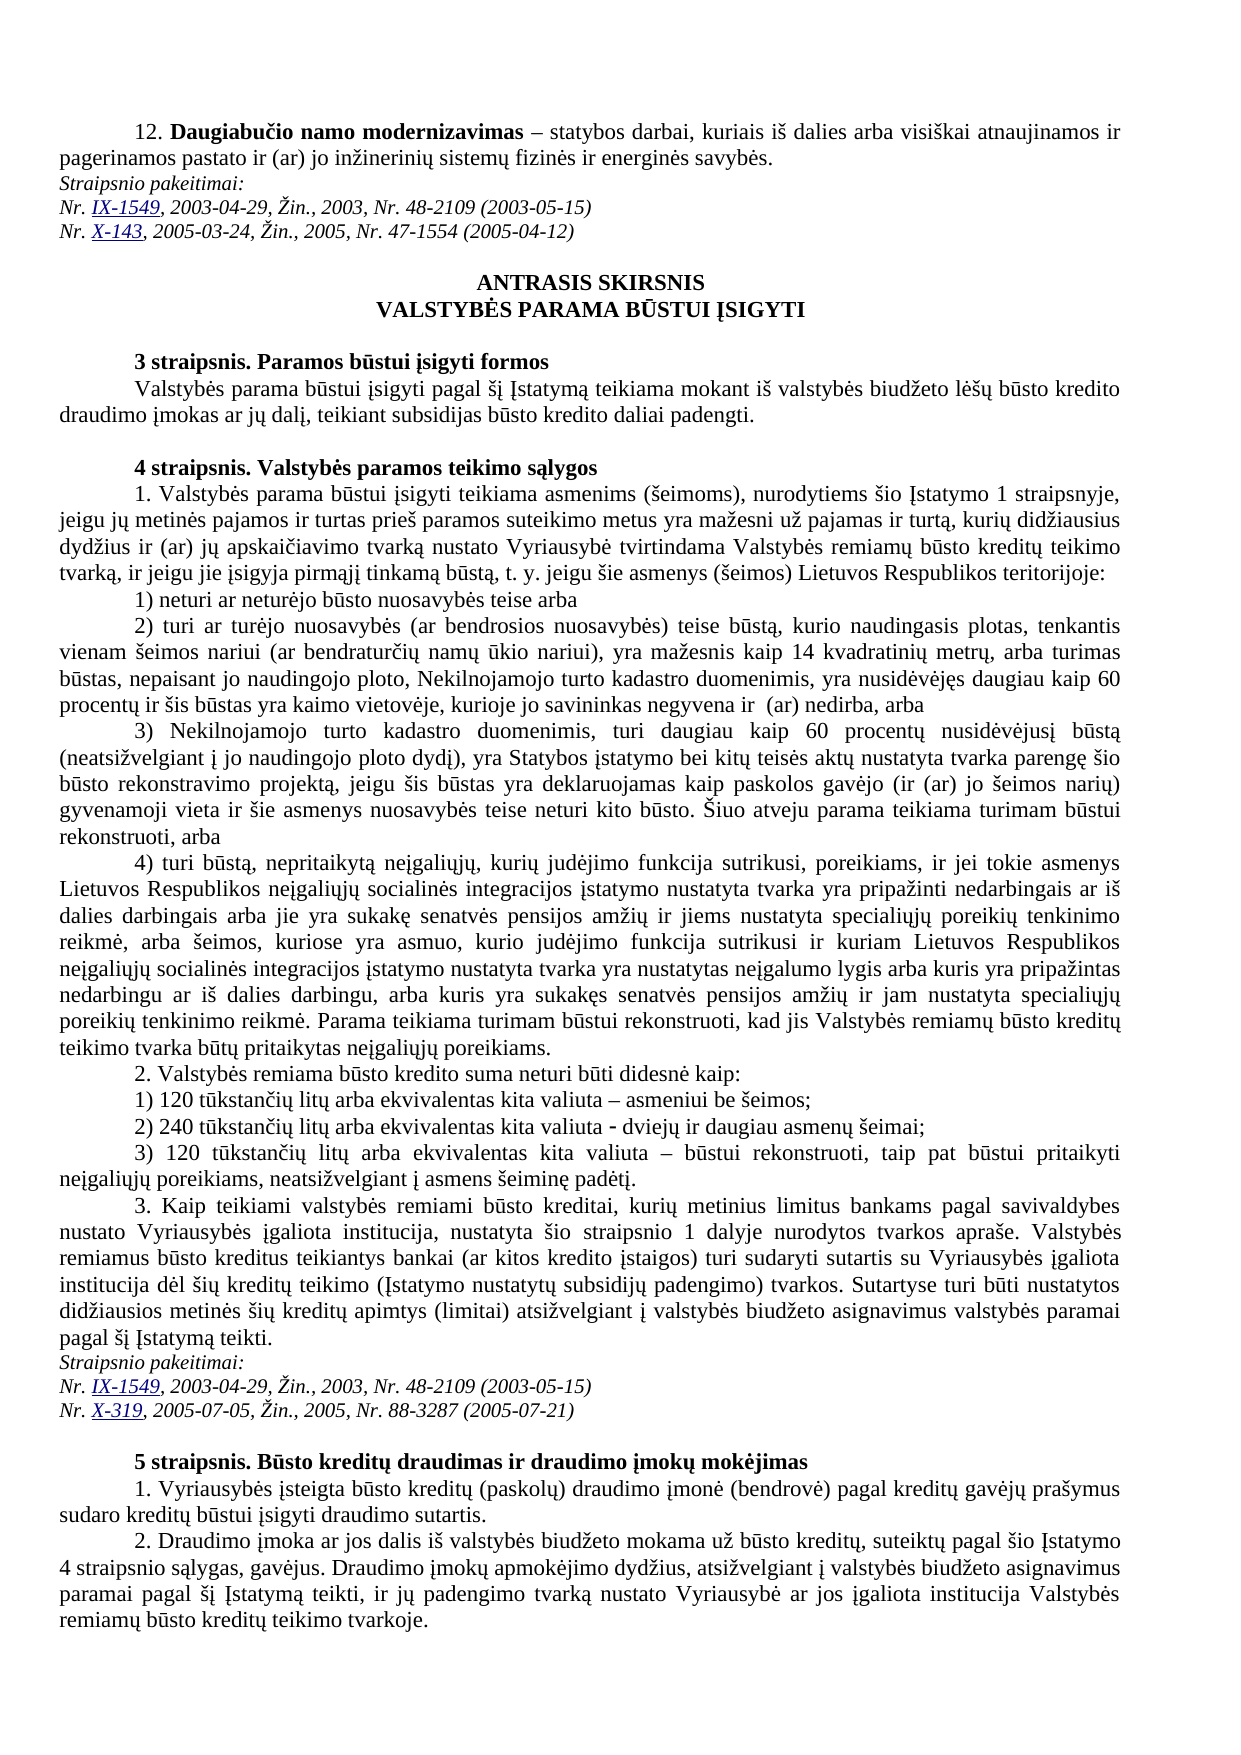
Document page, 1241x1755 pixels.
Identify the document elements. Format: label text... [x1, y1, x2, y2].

text Nr. X-319, 2005-07-05, Žin., 2005, Nr. 88-3287 (2005-07-21) [59, 1398, 1122, 1422]
text Nr. X-143, 2005-03-24, Žin., 2005, Nr. 47-1554 (2005-04-12) [59, 219, 1122, 243]
text 2. Draudimo įmoka ar jos dalis iš valstybės biudžeto mokama už būsto kreditų, suteiktų pagal šio Įstatymo 4 straipsnio sąlygas, gavėjus. Draudimo įmokų apmokėjimo dydžius, atsižvelgiant į valstybės biudžeto asignavimus paramai pagal šį Įstatymą teikti, ir jų padengimo tvarką nustato Vyriausybė ar jos įgaliota institucija Valstybės remiamų būsto kreditų teikimo tvarkoje. [59, 1527, 1122, 1633]
text 1. Vyriausybės įsteigta būsto kreditų (paskolų) draudimo įmonė (bendrovė) pagal kreditų gavėjų prašymus sudaro kreditų būstui įsigyti draudimo sutartis. [59, 1475, 1122, 1527]
text 4) turi būstą, nepritaikytą neįgaliųjų, kurių judėjimo funkcija sutrikusi, poreikiams, ir jei tokie asmenys Lietuvos Respublikos neįgaliųjų socialinės integracijos įstatymo nustatyta tvarka yra pripažinti nedarbingais ar iš dalies darbingais arba jie yra sukakę senatvės pensijos amžių ir jiems nustatyta specialiųjų poreikių tenkinimo reikmė, arba šeimos, kuriose yra asmuo, kurio judėjimo funkcija sutrikusi ir kuriam Lietuvos Respublikos neįgaliųjų socialinės integracijos įstatymo nustatyta tvarka yra nustatytas neįgalumo lygis arba kuris yra pripažintas nedarbingu ar iš dalies darbingu, arba kuris yra sukakęs senatvės pensijos amžių ir jam nustatyta specialiųjų poreikių tenkinimo reikmė. Parama teikiama turimam būstui rekonstruoti, kad jis Valstybės remiamų būsto kreditų teikimo tvarka būtų pritaikytas neįgaliųjų poreikiams. [59, 849, 1122, 1060]
text 3) Nekilnojamojo turto kadastro duomenimis, turi daugiau kaip 60 procentų nusidėvėjusį būstą (neatsižvelgiant į jo naudingojo ploto dydį), yra Statybos įstatymo bei kitų teisės aktų nustatyta tvarka parengę šio būsto rekonstravimo projektą, jeigu šis būstas yra deklaruojamas kaip paskolos gavėjo (ir (ar) jo šeimos narių) gyvenamoji vieta ir šie asmenys nuosavybės teise neturi kito būsto. Šiuo atveju parama teikiama turimam būstui rekonstruoti, arba [59, 717, 1122, 849]
text 1) 120 tūkstančių litų arba ekvivalentas kita valiuta – asmeniui be šeimos; [59, 1086, 1122, 1113]
text 1. Valstybės parama būstui įsigyti teikiama asmenims (šeimoms), nurodytiems šio Įstatymo 1 straipsnyje, jeigu jų metinės pajamos ir turtas prieš paramos suteikimo metus yra mažesni už pajamas ir turtą, kurių didžiausius dydžius ir (ar) jų apskaičiavimo tvarką nustato Vyriausybė tvirtindama Valstybės remiamų būsto kreditų teikimo tvarką, ir jeigu jie įsigyja pirmąjį tinkamą būstą, t. y. jeigu šie asmenys (šeimos) Lietuvos Respublikos teritorijoje: [59, 480, 1122, 586]
subtitle VALSTYBĖS PARAMA BŪSTUI ĮSIGYTI [59, 296, 1122, 322]
text 12. Daugiabučio namo modernizavimas – statybos darbai, kuriais iš dalies arba visiškai atnaujinamos ir pagerinamos pastato ir (ar) jo inžinerinių sistemų fizinės ir energinės savybės. [59, 118, 1122, 171]
text Nr. IX-1549, 2003-04-29, Žin., 2003, Nr. 48-2109 (2003-05-15) [59, 195, 1122, 219]
text 3 straipsnis. Paramos būstui įsigyti formos [59, 348, 1122, 375]
text Valstybės parama būstui įsigyti pagal šį Įstatymą teikiama mokant iš valstybės biudžeto lėšų būsto kredito draudimo įmokas ar jų dalį, teikiant subsidijas būsto kredito daliai padengti. [59, 375, 1122, 427]
text Straipsnio pakeitimai: [59, 171, 1122, 195]
text 2) 240 tūkstančių litų arba ekvivalentas kita valiuta  dviejų ir daugiau asmenų šeimai; [59, 1113, 1122, 1139]
text Nr. IX-1549, 2003-04-29, Žin., 2003, Nr. 48-2109 (2003-05-15) [59, 1374, 1122, 1398]
text 1) neturi ar neturėjo būsto nuosavybės teise arba [59, 586, 1122, 612]
text 5 straipsnis. Būsto kreditų draudimas ir draudimo įmokų mokėjimas [59, 1448, 1122, 1475]
subtitle ANTRASIS SKIRSNIS [59, 269, 1122, 296]
text 2) turi ar turėjo nuosavybės (ar bendrosios nuosavybės) teise būstą, kurio naudingasis plotas, tenkantis vienam šeimos nariui (ar bendraturčių namų ūkio nariui), yra mažesnis kaip 14 kvadratinių metrų, arba turimas būstas, nepaisant jo naudingojo ploto, Nekilnojamojo turto kadastro duomenimis, yra nusidėvėjęs daugiau kaip 60 procentų ir šis būstas yra kaimo vietovėje, kurioje jo savininkas negyvena ir (ar) nedirba, arba [59, 612, 1122, 717]
text 3. Kaip teikiami valstybės remiami būsto kreditai, kurių metinius limitus bankams pagal savivaldybes nustato Vyriausybės įgaliota institucija, nustatyta šio straipsnio 1 dalyje nurodytos tvarkos apraše. Valstybės remiamus būsto kreditus teikiantys bankai (ar kitos kredito įstaigos) turi sudaryti sutartis su Vyriausybės įgaliota institucija dėl šių kreditų teikimo (Įstatymo nustatytų subsidijų padengimo) tvarkos. Sutartyse turi būti nustatytos didžiausios metinės šių kreditų apimtys (limitai) atsižvelgiant į valstybės biudžeto asignavimus valstybės paramai pagal šį Įstatymą teikti. [59, 1192, 1122, 1350]
text 3) 120 tūkstančių litų arba ekvivalentas kita valiuta – būstui rekonstruoti, taip pat būstui pritaikyti neįgaliųjų poreikiams, neatsižvelgiant į asmens šeiminę padėtį. [59, 1139, 1122, 1192]
text 4 straipsnis. Valstybės paramos teikimo sąlygos [59, 454, 1122, 480]
text 2. Valstybės remiama būsto kredito suma neturi būti didesnė kaip: [59, 1060, 1122, 1086]
text Straipsnio pakeitimai: [59, 1350, 1122, 1374]
